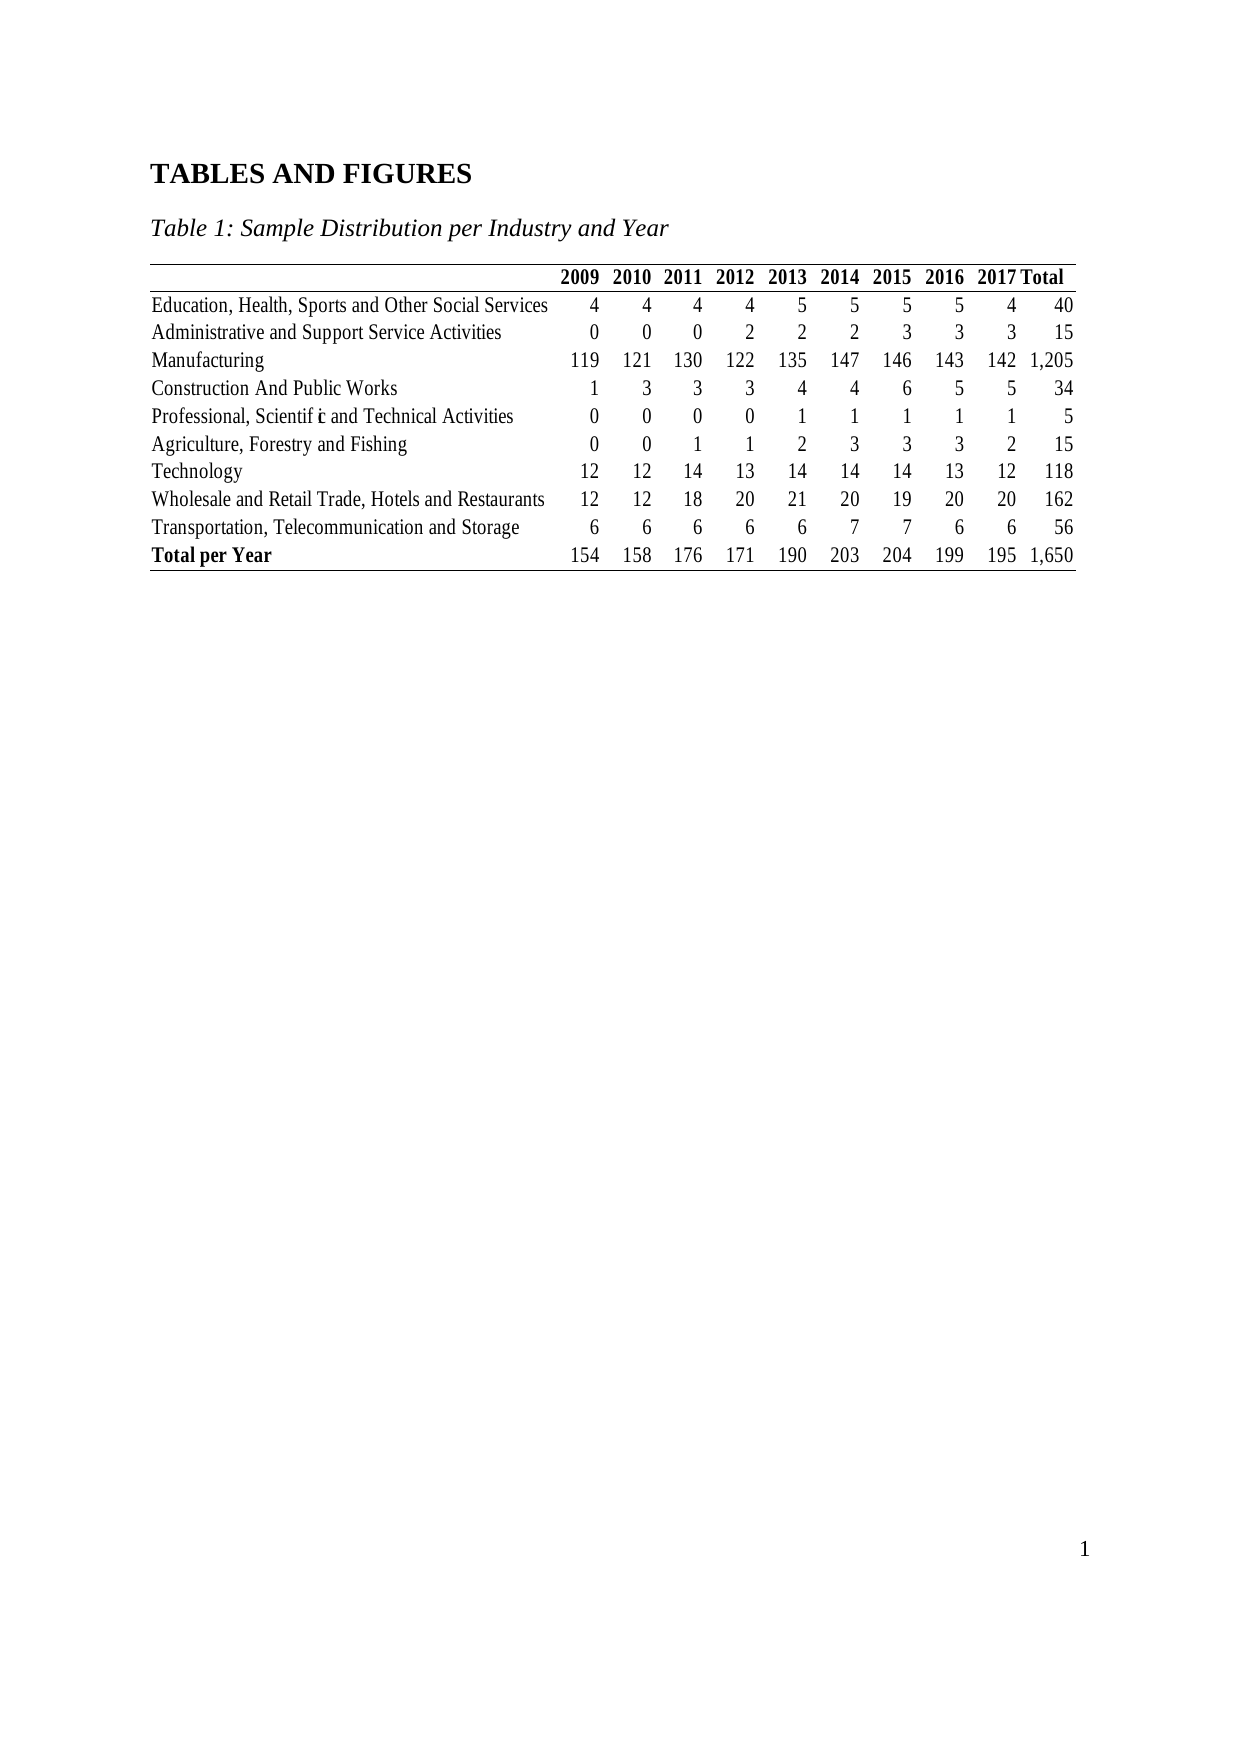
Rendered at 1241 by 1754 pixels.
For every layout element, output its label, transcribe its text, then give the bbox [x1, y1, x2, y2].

subtitle TABLES AND FIGURES [150, 156, 1090, 189]
text Table 1: Sample Distribution per Industry and Year [150, 213, 1090, 242]
